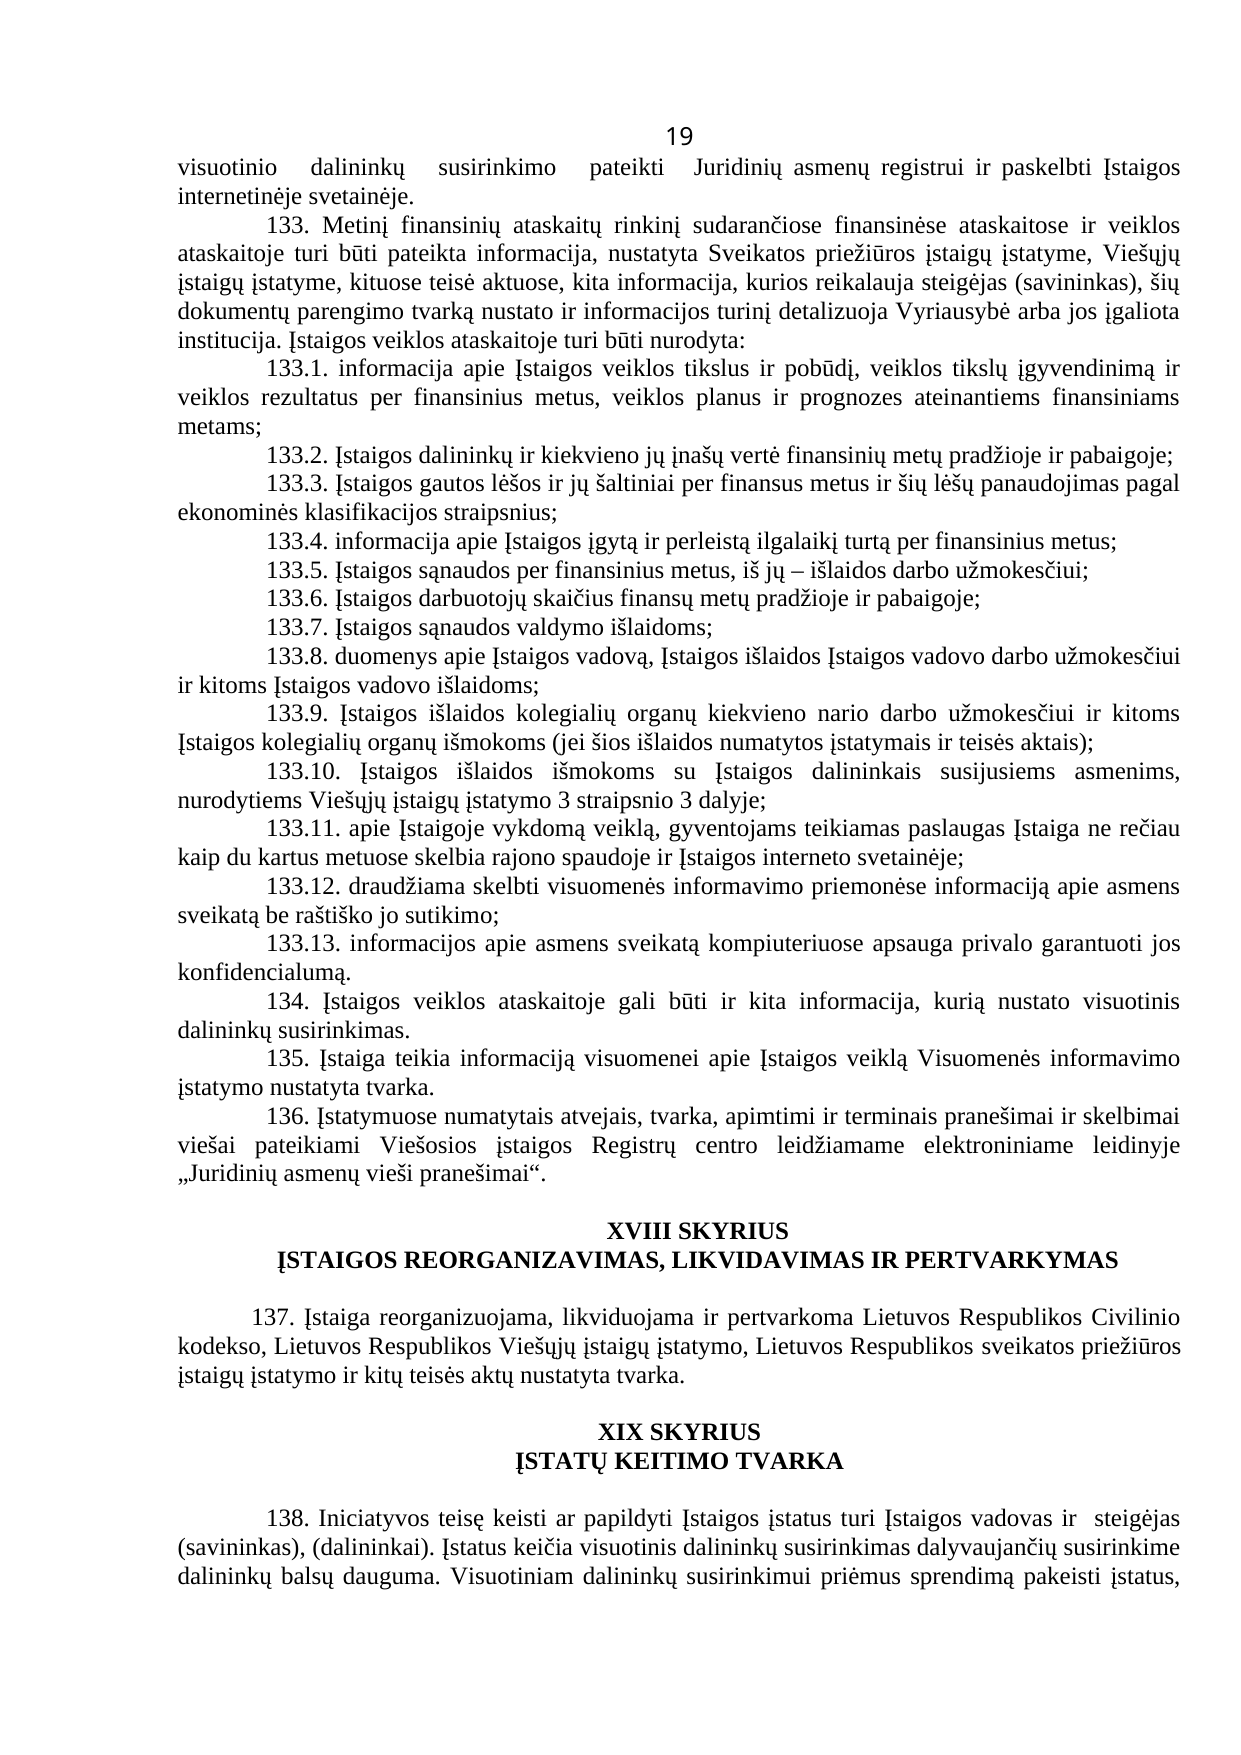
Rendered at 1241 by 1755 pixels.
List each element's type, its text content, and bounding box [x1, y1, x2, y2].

text 133.2. Įstaigos dalininkų ir kiekvieno jų įnašų vertė finansinių metų pradžioje ir pabaigoje; [177, 440, 1181, 468]
text 133.10. Įstaigos išlaidos išmokoms su Įstaigos dalininkais susijusiems asmenims, nurodytiems Viešųjų įstaigų įstatymo 3 straipsnio 3 dalyje; [177, 756, 1181, 813]
text 133.12. draudžiama skelbti visuomenės informavimo priemonėse informaciją apie asmens sveikatą be raštiško jo sutikimo; [177, 871, 1181, 928]
text 136. Įstatymuose numatytais atvejais, tvarka, apimtimi ir terminais pranešimai ir skelbimai viešai pateikiami Viešosios įstaigos Registrų centro leidžiamame elektroniniame leidinyje „Juridinių asmenų vieši pranešimai“. [177, 1101, 1181, 1187]
text 133.6. Įstaigos darbuotojų skaičius finansų metų pradžioje ir pabaigoje; [177, 583, 1181, 612]
text 133.11. apie Įstaigoje vykdomą veiklą, gyventojams teikiamas paslaugas Įstaiga ne rečiau kaip du kartus metuose skelbia rajono spaudoje ir Įstaigos interneto svetainėje; [177, 813, 1181, 871]
text ĮSTAIGOS REORGANIZAVIMAS, LIKVIDAVIMAS IR PERTVARKYMAS [214, 1245, 1181, 1273]
text 133.3. Įstaigos gautos lėšos ir jų šaltiniai per finansus metus ir šių lėšų panaudojimas pagal ekonominės klasifikacijos straipsnius; [177, 468, 1181, 526]
text 133.8. duomenys apie Įstaigos vadovą, Įstaigos išlaidos Įstaigos vadovo darbo užmokesčiui ir kitoms Įstaigos vadovo išlaidoms; [177, 641, 1181, 698]
text 133.9. Įstaigos išlaidos kolegialių organų kiekvieno nario darbo užmokesčiui ir kitoms Įstaigos kolegialių organų išmokoms (jei šios išlaidos numatytos įstatymais ir teisės aktais); [177, 698, 1181, 756]
text 138. Iniciatyvos teisę keisti ar papildyti Įstaigos įstatus turi Įstaigos vadovas ir steigėjas (savininkas), (dalininkai). Įstatus keičia visuotinis dalininkų susirinkimas dalyvaujančių susirinkime dalininkų balsų dauguma. Visuotiniam dalininkų susirinkimui priėmus sprendimą pakeisti įstatus, [177, 1503, 1181, 1590]
text 133.13. informacijos apie asmens sveikatą kompiuteriuose apsauga privalo garantuoti jos konfidencialumą. [177, 928, 1181, 986]
text 137. Įstaiga reorganizuojama, likviduojama ir pertvarkoma Lietuvos Respublikos Civilinio kodekso, Lietuvos Respublikos Viešųjų įstaigų įstatymo, Lietuvos Respublikos sveikatos priežiūros įstaigų įstatymo ir kitų teisės aktų nustatyta tvarka. [177, 1302, 1181, 1388]
text 133.4. informacija apie Įstaigos įgytą ir perleistą ilgalaikį turtą per finansinius metus; [177, 526, 1181, 555]
text ĮSTATŲ KEITIMO TVARKA [177, 1446, 1181, 1475]
text 133.1. informacija apie Įstaigos veiklos tikslus ir pobūdį, veiklos tikslų įgyvendinimą ir veiklos rezultatus per finansinius metus, veiklos planus ir prognozes ateinantiems finansiniams metams; [177, 353, 1181, 440]
text 134. Įstaigos veiklos ataskaitoje gali būti ir kita informacija, kurią nustato visuotinis dalininkų susirinkimas. [177, 986, 1181, 1043]
text 133.7. Įstaigos sąnaudos valdymo išlaidoms; [177, 612, 1181, 641]
text XVIII SKYRIUS [214, 1216, 1181, 1245]
text 133. Metinį finansinių ataskaitų rinkinį sudarančiose finansinėse ataskaitose ir veiklos ataskaitoje turi būti pateikta informacija, nustatyta Sveikatos priežiūros įstaigų įstatyme, Viešųjų įstaigų įstatyme, kituose teisė aktuose, kita informacija, kurios reikalauja steigėjas (savininkas), šių dokumentų parengimo tvarką nustato ir informacijos turinį detalizuoja Vyriausybė arba jos įgaliota institucija. Įstaigos veiklos ataskaitoje turi būti nurodyta: [177, 210, 1181, 353]
text visuotinio dalininkų susirinkimo pateikti Juridinių asmenų registrui ir paskelbti Įstaigos internetinėje svetainėje. [177, 152, 1181, 210]
text 133.5. Įstaigos sąnaudos per finansinius metus, iš jų – išlaidos darbo užmokesčiui; [177, 555, 1181, 583]
text 135. Įstaiga teikia informaciją visuomenei apie Įstaigos veiklą Visuomenės informavimo įstatymo nustatyta tvarka. [177, 1043, 1181, 1101]
text XIX SKYRIUS [177, 1417, 1181, 1446]
